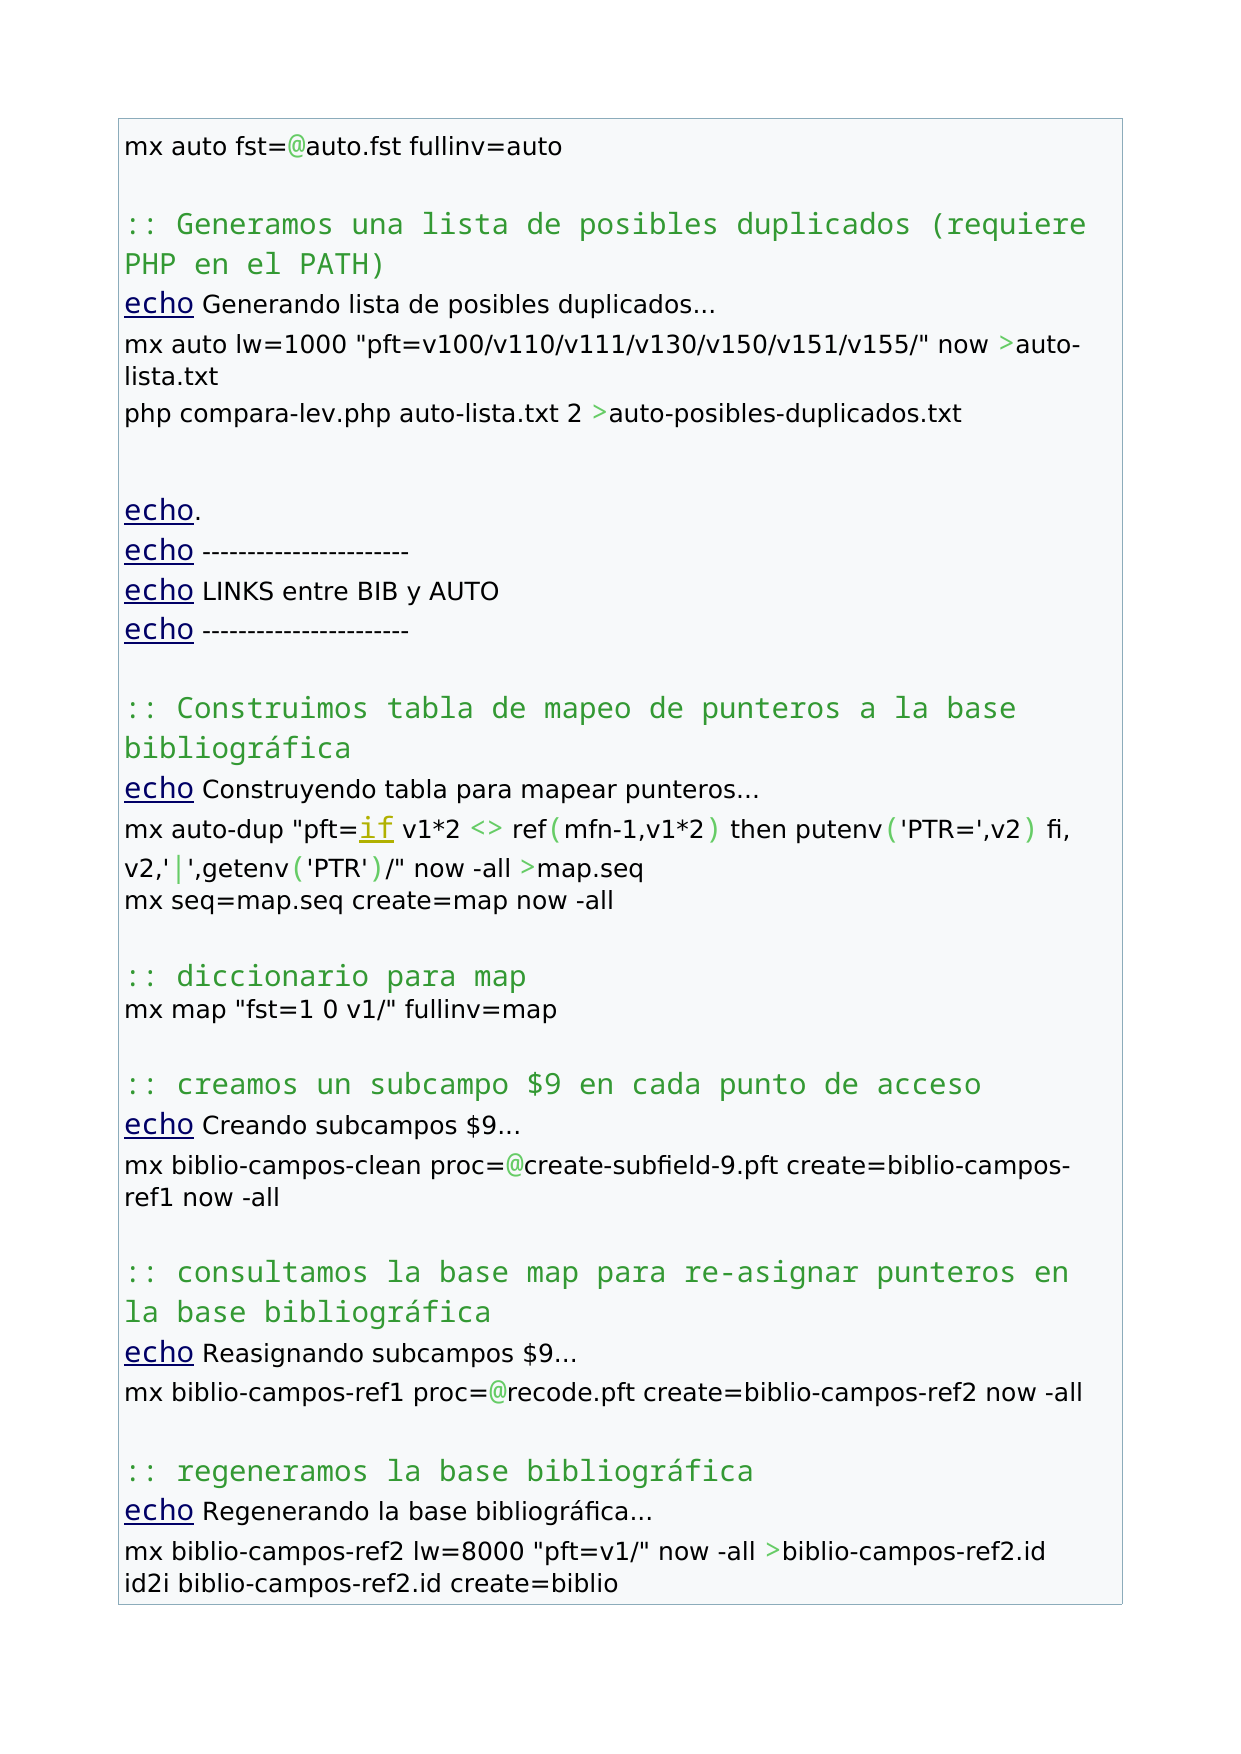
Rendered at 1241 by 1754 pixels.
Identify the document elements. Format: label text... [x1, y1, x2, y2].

table_header mx auto fst=@auto.fst fullinv=auto :: Generamos una lista de posibles duplicados (requiere PHP en el PATH) echo Generando lista de posibles duplicados... mx auto lw=1000 "pft=v100/v110/v111/v130/v150/v151/v155/" now >auto-lista.txt php compara-lev.php auto-lista.txt 2 >auto-posibles-duplicados.txt echo. echo ----------------------- echo LINKS entre BIB y AUTO echo ----------------------- :: Construimos tabla de mapeo de punteros a la base bibliográfica echo Construyendo tabla para mapear punteros... mx auto-dup "pft=if v1*2 <> ref(mfn-1,v1*2) then putenv('PTR=',v2) fi, v2,'|',getenv('PTR')/" now -all >map.seq mx seq=map.seq create=map now -all :: diccionario para map mx map "fst=1 0 v1/" fullinv=map :: creamos un subcampo $9 en cada punto de acceso echo Creando subcampos $9... mx biblio-campos-clean proc=@create-subfield-9.pft create=biblio-campos-ref1 now -all :: consultamos la base map para re-asignar punteros en la base bibliográfica echo Reasignando subcampos $9... mx biblio-campos-ref1 proc=@recode.pft create=biblio-campos-ref2 now -all :: regeneramos la base bibliográfica echo Regenerando la base bibliográfica... mx biblio-campos-ref2 lw=8000 "pft=v1/" now -all >biblio-campos-ref2.id id2i biblio-campos-ref2.id create=biblio [119, 119, 1122, 1604]
